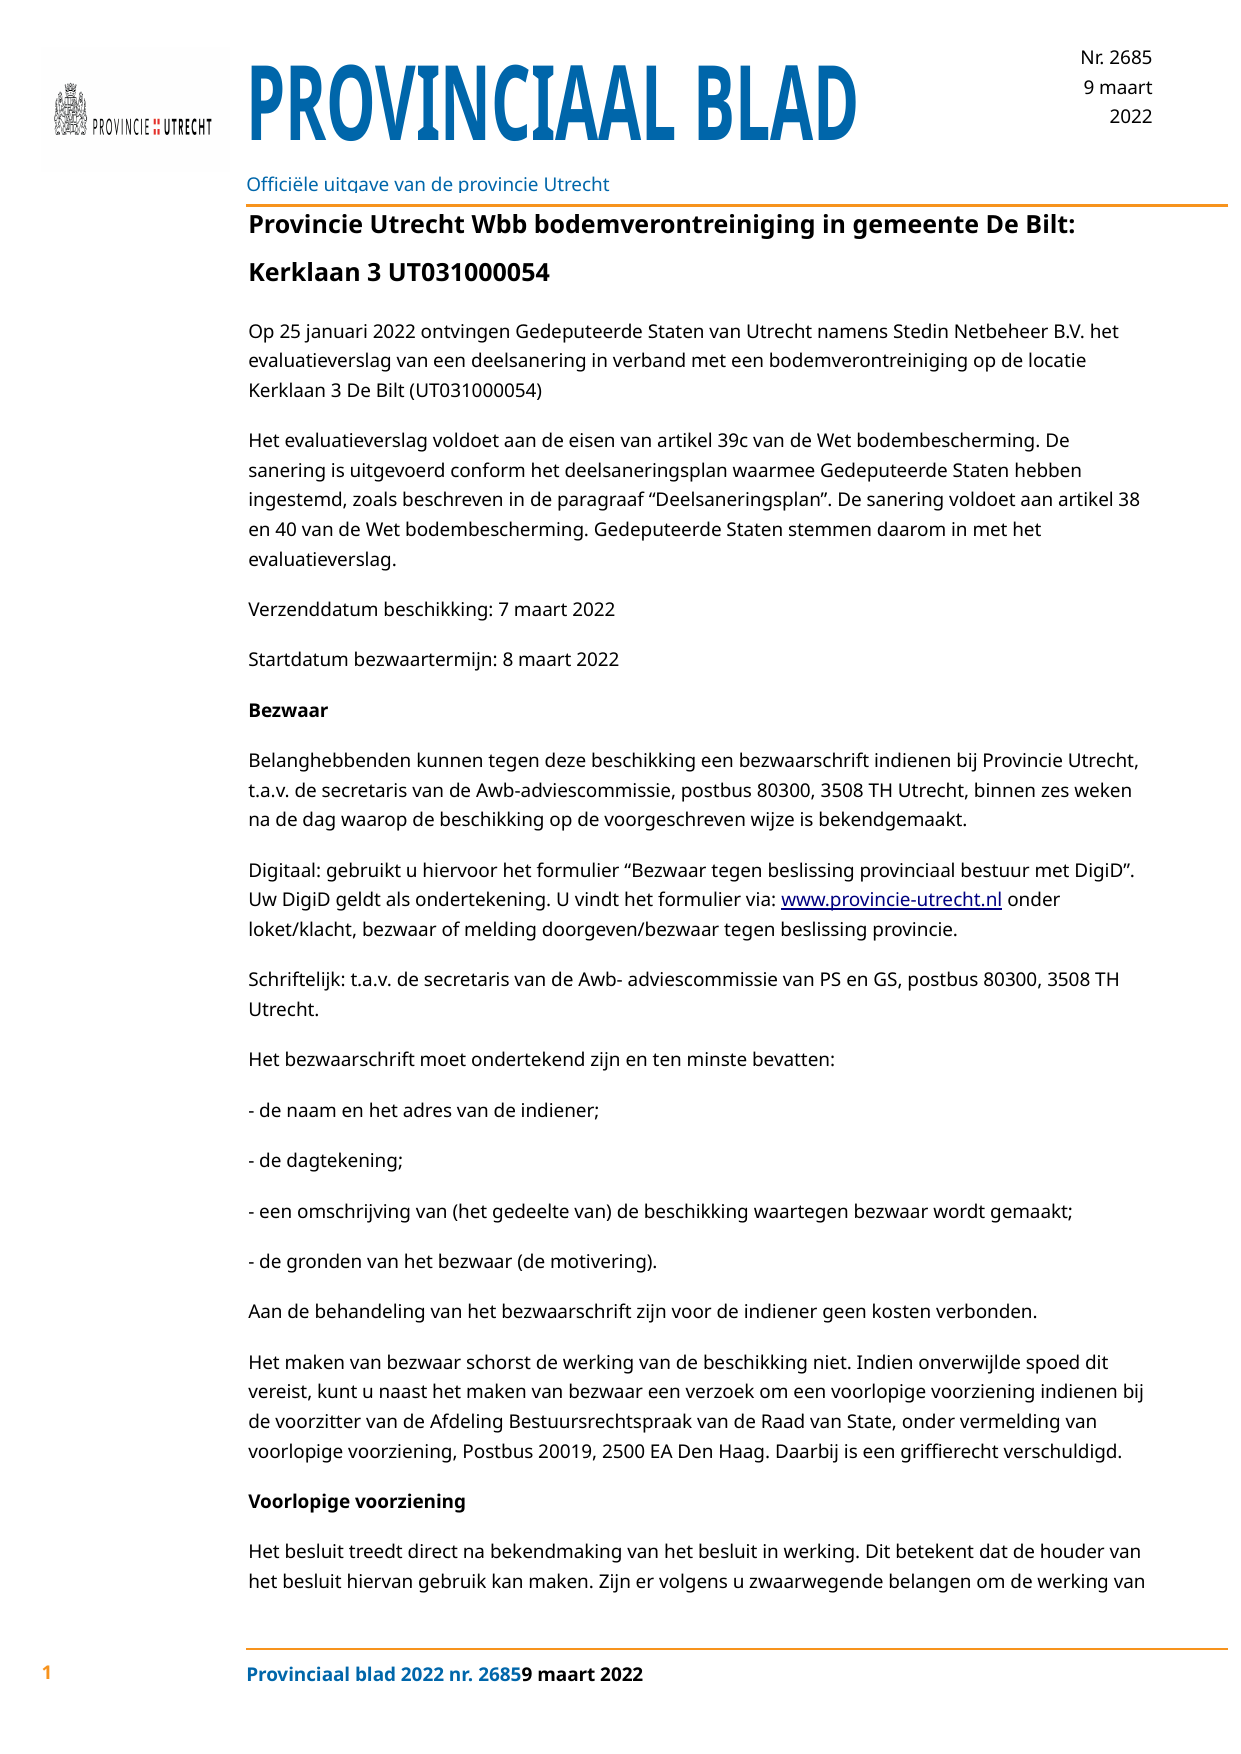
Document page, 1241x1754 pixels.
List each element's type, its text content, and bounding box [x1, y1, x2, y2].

text - de gronden van het bezwaar (de motivering). [248, 1248, 1152, 1274]
text Aan de behandeling van het bezwaarschrift zijn voor de indiener geen kosten verbonden. [248, 1299, 1152, 1324]
text Op 25 januari 2022 ontvingen Gedeputeerde Staten van Utrecht namens Stedin Netbeheer B.V. het evaluatieverslag van een deelsanering in verband met een bodemverontreiniging op de locatie Kerklaan 3 De Bilt (UT031000054) [248, 318, 1152, 403]
text Belanghebbenden kunnen tegen deze beschikking een bezwaarschrift indienen bij Provincie Utrecht, t.a.v. de secretaris van de Awb-adviescommissie, postbus 80300, 3508 TH Utrecht, binnen zes weken na de dag waarop de beschikking op de voorgeschreven wijze is bekendgemaakt. [248, 747, 1152, 832]
text Verzenddatum beschikking: 7 maart 2022 [248, 596, 1152, 622]
text Het maken van bezwaar schorst de werking van de beschikking niet. Indien onverwijlde spoed dit vereist, kunt u naast het maken van bezwaar een verzoek om een voorlopige voorziening indienen bij de voorzitter van de Afdeling Bestuursrechtspraak van de Raad van State, onder vermelding van voorlopige voorziening, Postbus 20019, 2500 EA Den Haag. Daarbij is een griffierecht verschuldigd. [248, 1349, 1152, 1464]
text Schriftelijk: t.a.v. de secretaris van de Awb- adviescommissie van PS en GS, postbus 80300, 3508 TH Utrecht. [248, 967, 1152, 1022]
text Het besluit treedt direct na bekendmaking van het besluit in werking. Dit betekent dat de houder van het besluit hiervan gebruik kan maken. Zijn er volgens u zwaarwegende belangen om de werking van [248, 1539, 1152, 1594]
text Voorlopige voorziening [248, 1488, 1152, 1514]
picture [41, 47, 231, 172]
text - de naam en het adres van de indiener; [248, 1097, 1152, 1123]
text Digitaal: gebruikt u hiervoor het formulier “Bezwaar tegen beslissing provinciaal bestuur met DigiD”. Uw DigiD geldt als ondertekening. U vindt het formulier via: www.provincie-utrecht.nl onder loket/klacht, bezwaar of melding doorgeven/bezwaar tegen beslissing provincie. [248, 857, 1152, 942]
text Startdatum bezwaartermijn: 8 maart 2022 [248, 647, 1152, 672]
text Provincie Utrecht Wbb bodemverontreiniging in gemeente De Bilt: Kerklaan 3 UT031000054 [248, 207, 1152, 288]
text - de dagtekening; [248, 1147, 1152, 1173]
text - een omschrijving van (het gedeelte van) de beschikking waartegen bezwaar wordt gemaakt; [248, 1198, 1152, 1224]
text Het evaluatieverslag voldoet aan de eisen van artikel 39c van de Wet bodembescherming. De sanering is uitgevoerd conform het deelsaneringsplan waarmee Gedeputeerde Staten hebben ingestemd, zoals beschreven in de paragraaf “Deelsaneringsplan”. De sanering voldoet aan artikel 38 en 40 van de Wet bodembescherming. Gedeputeerde Staten stemmen daarom in met het evaluatieverslag. [248, 427, 1152, 572]
text Het bezwaarschrift moet ondertekend zijn en ten minste bevatten: [248, 1047, 1152, 1072]
text Bezwaar [248, 697, 1152, 723]
